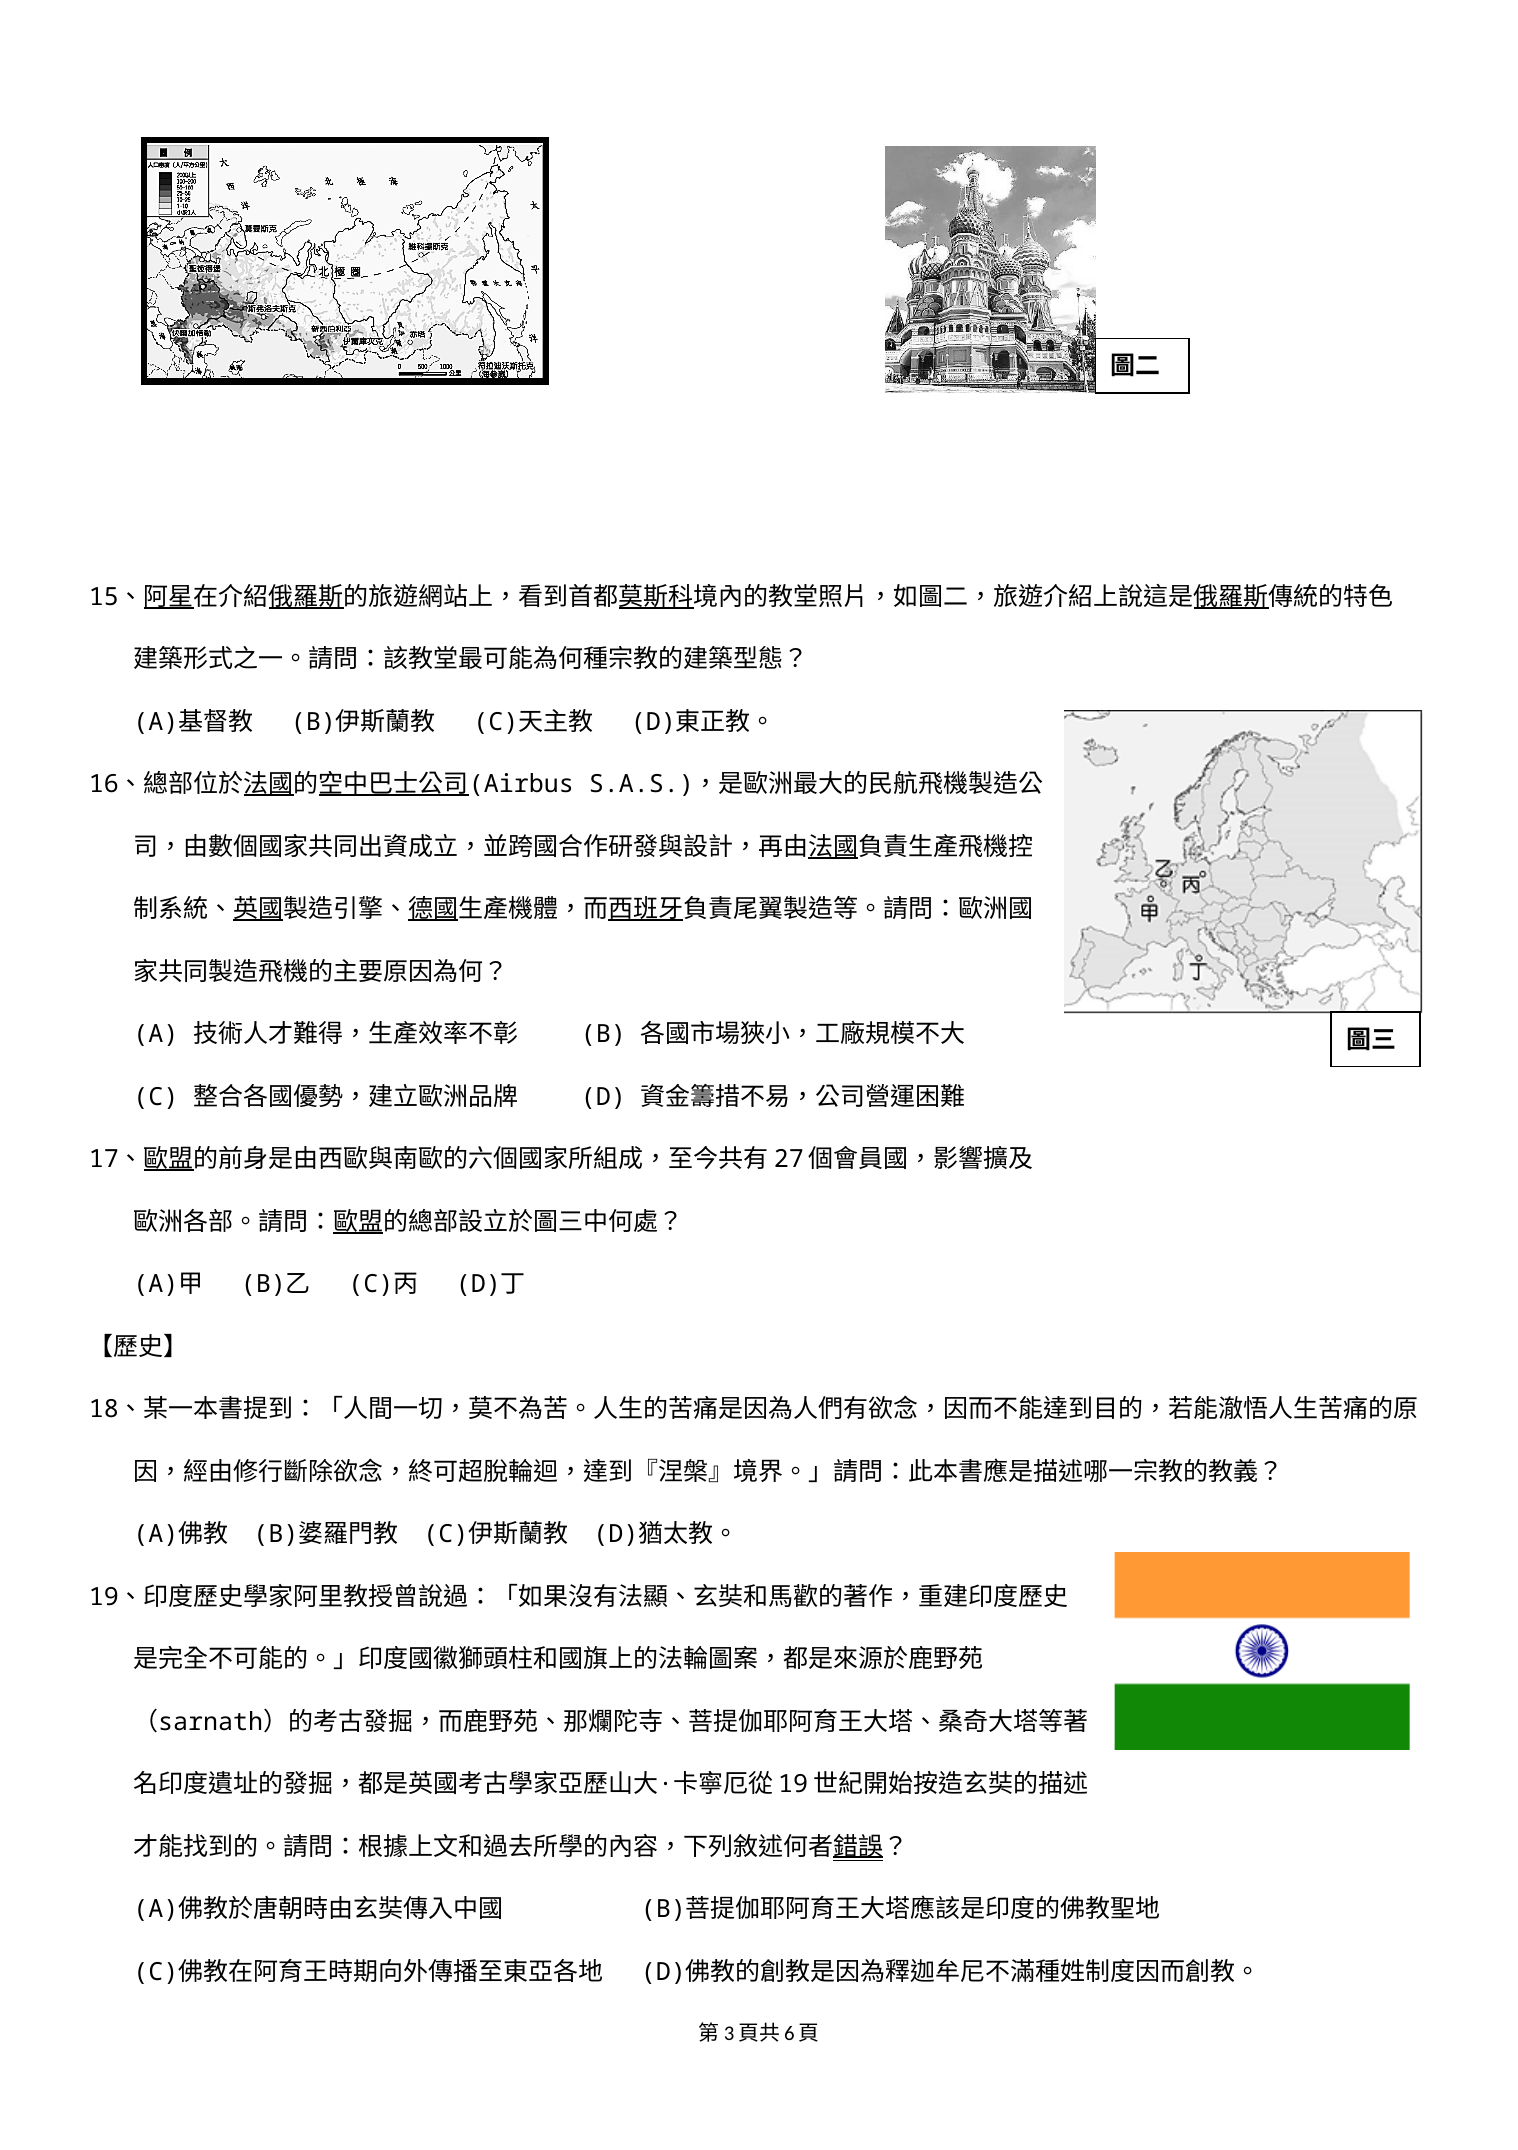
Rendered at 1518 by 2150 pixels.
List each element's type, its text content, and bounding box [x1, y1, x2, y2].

text (A)甲 (B)乙 (C)丙 (D)丁 [133, 1240, 1403, 1302]
text 19、印度歷史學家阿里教授曾說過：「如果沒有法顯、玄奘和馬歡的著作，重建印度歷史是完全不可能的。」印度國徽獅頭柱和國旗上的法輪圖案，都是來源於鹿野苑（sarnath）的考古發掘，而鹿野苑、那爛陀寺、菩提伽耶阿育王大塔、桑奇大塔等著名印度遺址的發掘，都是英國考古學家亞歷山大·卡寧厄從19世紀開始按造玄奘的描述才能找到的。請問：根據上文和過去所學的內容，下列敘述何者錯誤？ [89, 1552, 1093, 1865]
text (C) 整合各國優勢，建立歐洲品牌 (D) 資金籌措不易，公司營運困難 [133, 1052, 1403, 1115]
text (A) 技術人才難得，生產效率不彰 (B) 各國市場狹小，工廠規模不大 [133, 990, 1330, 1052]
text 15、阿星在介紹俄羅斯的旅遊網站上，看到首都莫斯科境內的教堂照片，如圖二，旅遊介紹上說這是俄羅斯傳統的特色建築形式之一。請問：該教堂最可能為何種宗教的建築型態？ [89, 552, 1403, 677]
text 18、某一本書提到：「人間一切，莫不為苦。人生的苦痛是因為人們有欲念，因而不能達到目的，若能澈悟人生苦痛的原因，經由修行斷除欲念，終可超脫輪迴，達到『涅槃』境界。」請問：此本書應是描述哪一宗教的教義？ [89, 1365, 1429, 1490]
text 17、歐盟的前身是由西歐與南歐的六個國家所組成，至今共有27個會員國，影響擴及歐洲各部。請問：歐盟的總部設立於圖三中何處？ [89, 1115, 1034, 1240]
text 【歷史】 [89, 1302, 1429, 1365]
text (A)佛教於唐朝時由玄奘傳入中國 (B)菩提伽耶阿育王大塔應該是印度的佛教聖地 [133, 1865, 1429, 1927]
text 16、總部位於法國的空中巴士公司(Airbus S.A.S.)，是歐洲最大的民航飛機製造公司，由數個國家共同出資成立，並跨國合作研發與設計，再由法國負責生產飛機控制系統、英國製造引擎、德國生產機體，而西班牙負責尾翼製造等。請問：歐洲國家共同製造飛機的主要原因為何？ [89, 740, 1048, 990]
text (C)佛教在阿育王時期向外傳播至東亞各地 (D)佛教的創教是因為釋迦牟尼不滿種姓制度因而創教。 [133, 1927, 1429, 1990]
text (A)佛教 (B)婆羅門教 (C)伊斯蘭教 (D)猶太教。 [133, 1490, 1429, 1552]
text (A)基督教 (B)伊斯蘭教 (C)天主教 (D)東正教。 [133, 677, 1403, 740]
